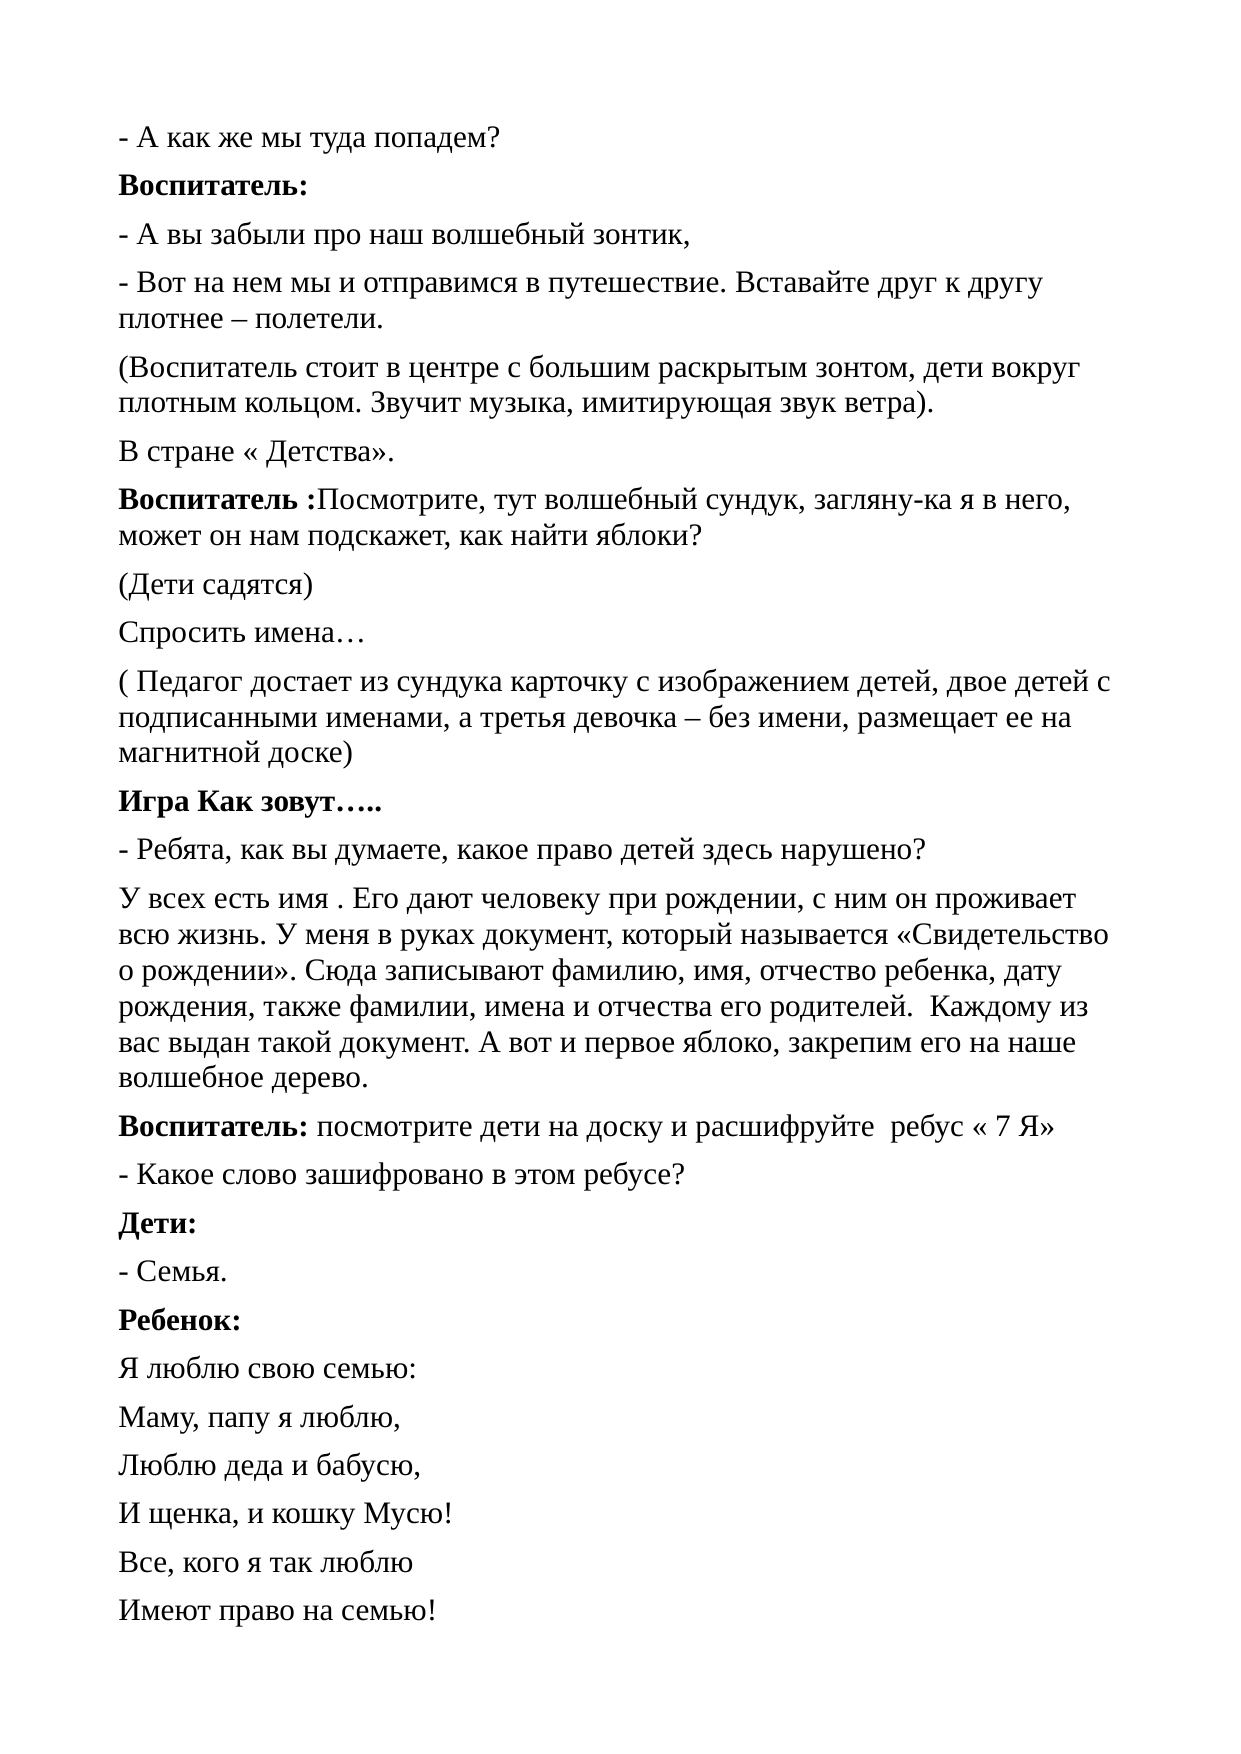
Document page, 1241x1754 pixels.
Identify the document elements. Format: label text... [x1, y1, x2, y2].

text Воспитатель: [118, 167, 1122, 202]
text Воспитатель: посмотрите дети на доску и расшифруйте ребус « 7 Я» [118, 1107, 1122, 1143]
text Воспитатель :Посмотрите, тут волшебный сундук, загляну-ка я в него, может он нам подскажет, как найти яблоки? [118, 481, 1122, 552]
text - А вы забыли про наш волшебный зонтик, [118, 215, 1122, 251]
text Люблю деда и бабусю, [118, 1446, 1122, 1482]
text Маму, папу я люблю, [118, 1398, 1122, 1434]
text Имеют право на семью! [118, 1592, 1122, 1627]
text У всех есть имя . Его дают человеку при рождении, с ним он проживает всю жизнь. У меня в руках документ, который называется «Свидетельство о рождении». Сюда записывают фамилию, имя, отчество ребенка, дату рождения, также фамилии, имена и отчества его родителей. Каждому из вас выдан такой документ. А вот и первое яблоко, закрепим его на наше волшебное дерево. [118, 879, 1122, 1095]
text Игра Как зовут….. [118, 782, 1122, 818]
text - А как же мы туда попадем? [118, 118, 1122, 154]
text Все, кого я так люблю [118, 1543, 1122, 1579]
text - Вот на нем мы и отправимся в путешествие. Вставайте друг к другу плотнее – полетели. [118, 263, 1122, 335]
text Дети: [118, 1204, 1122, 1240]
text - Какое слово зашифровано в этом ребусе? [118, 1156, 1122, 1192]
text - Ребята, как вы думаете, какое право детей здесь нарушено? [118, 831, 1122, 867]
text (Воспитатель стоит в центре с большим раскрытым зонтом, дети вокруг плотным кольцом. Звучит музыка, имитирующая звук ветра). [118, 348, 1122, 420]
text ( Педагог достает из сундука карточку с изображением детей, двое детей с подписанными именами, а третья девочка – без имени, размещает ее на магнитной доске) [118, 662, 1122, 770]
text Я люблю свою семью: [118, 1349, 1122, 1385]
text Спросить имена… [118, 613, 1122, 649]
text Ребенок: [118, 1301, 1122, 1337]
text И щенка, и кошку Мусю! [118, 1495, 1122, 1531]
text В стране « Детства». [118, 432, 1122, 468]
text - Семья. [118, 1252, 1122, 1288]
text (Дети садятся) [118, 565, 1122, 601]
